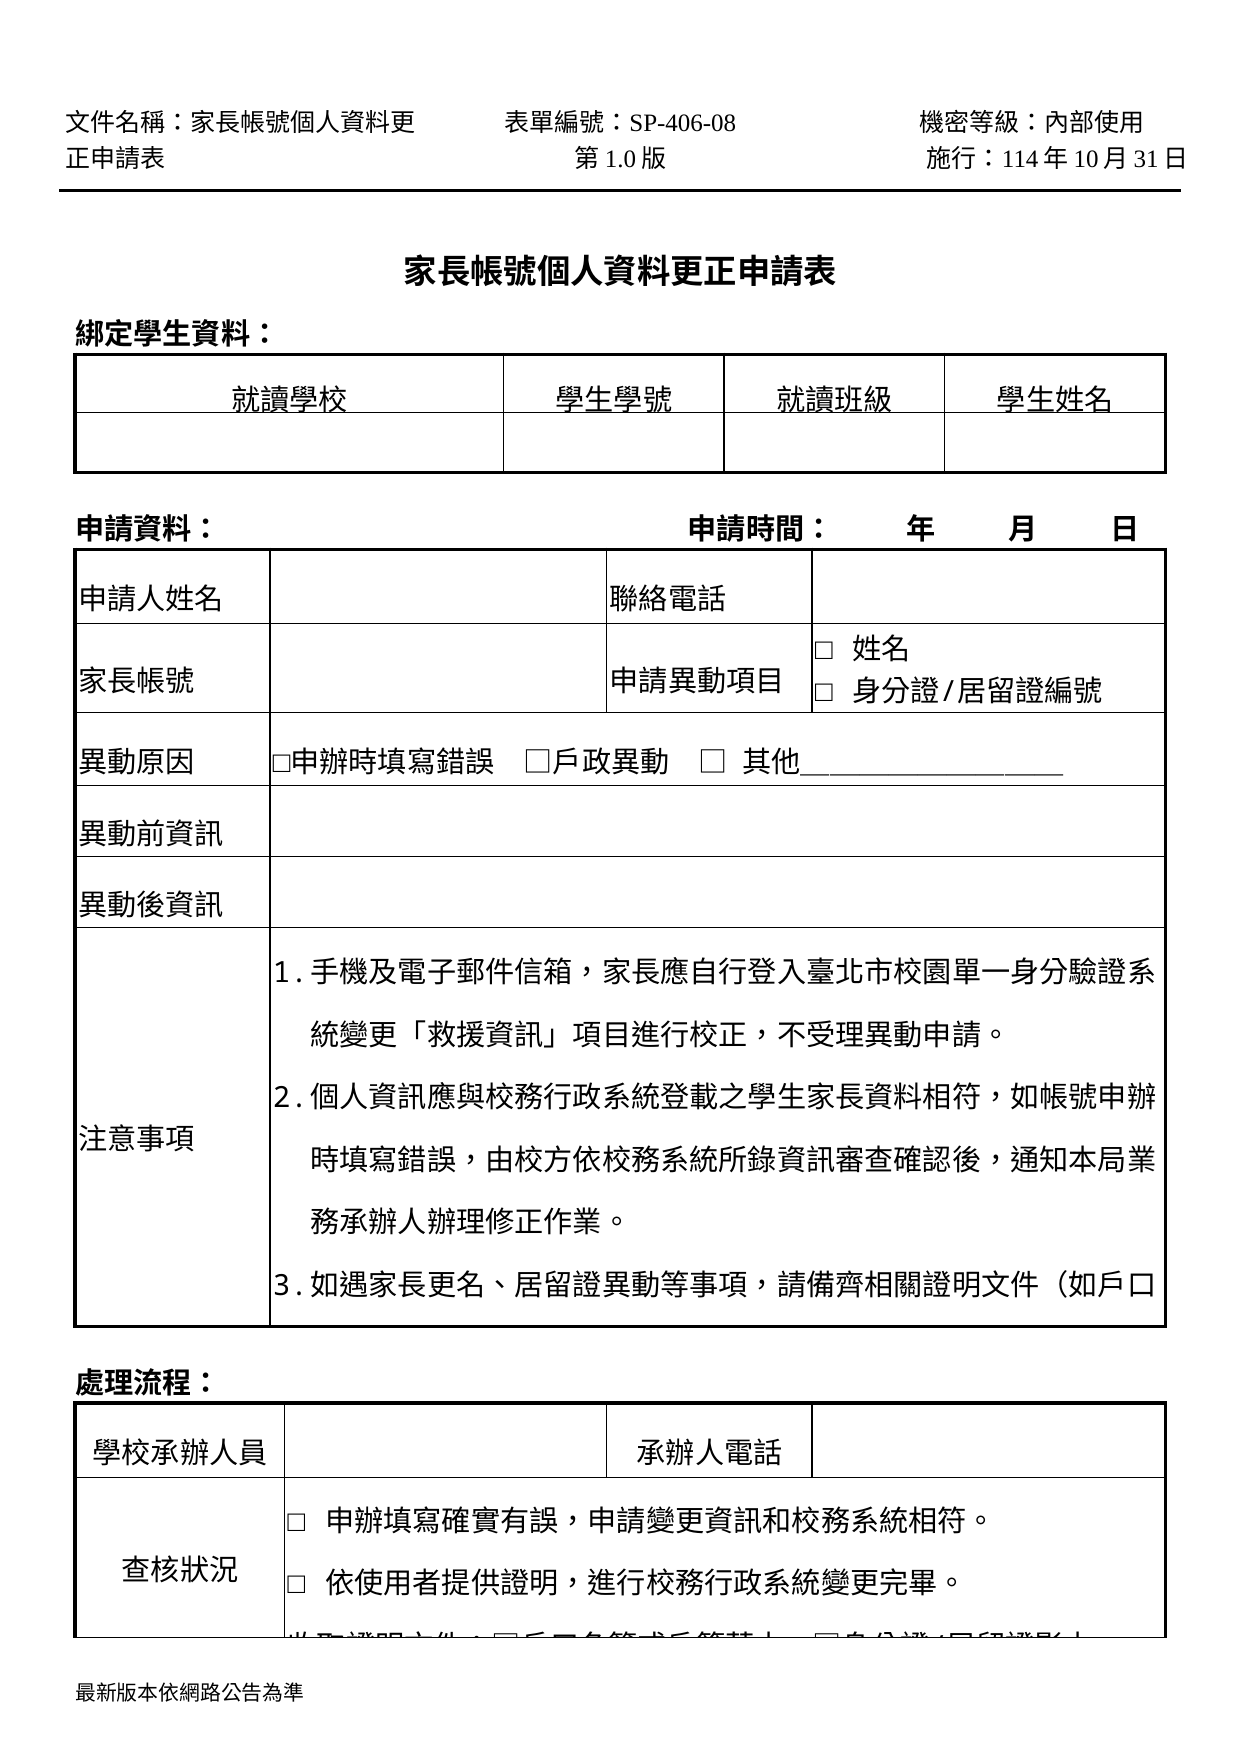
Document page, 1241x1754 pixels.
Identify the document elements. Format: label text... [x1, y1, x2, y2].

table_header 承辦人電話 [607, 1405, 811, 1476]
table_cell 查核狀況 [77, 1478, 284, 1637]
table_header [813, 1405, 1164, 1476]
table_cell 姓名 身分證/居留證編號 [813, 624, 1164, 712]
table_cell 家長帳號 [77, 624, 269, 712]
table_cell 注意事項 [77, 928, 269, 1324]
table_cell 異動後資訊 [77, 857, 269, 927]
table_header [271, 551, 606, 623]
table_header 學生學號 [504, 356, 723, 412]
table_header 就讀學校 [77, 356, 503, 412]
table_header 學校承辦人員 [77, 1405, 284, 1476]
table_cell 異動前資訊 [77, 786, 269, 856]
text 綁定學生資料： [75, 290, 1165, 352]
text 家長帳號個人資料更正申請表 [75, 227, 1165, 290]
table_cell [271, 857, 1164, 927]
table_header 就讀班級 [725, 356, 944, 412]
table_cell [77, 413, 503, 471]
table_header [813, 551, 1164, 623]
table_cell [271, 624, 606, 712]
text 處理流程： [75, 1339, 1165, 1401]
table_header 聯絡電話 [607, 551, 811, 623]
table_header 學生姓名 [945, 356, 1164, 412]
table_cell 申請異動項目 [607, 624, 811, 712]
text 申請資料： 申請時間： 年 月 日 [75, 485, 1165, 547]
table_cell [504, 413, 723, 471]
table_cell [271, 786, 1164, 856]
table_header [285, 1405, 606, 1476]
table_cell 申辦填寫確實有誤，申請變更資訊和校務系統相符。 依使用者提供證明，進行校務行政系統變更完畢。 收取證明文件：□戶口名簿或戶籍藤本 □身分證/居留證影本 [285, 1478, 1164, 1637]
table_cell 異動原因 [77, 713, 269, 784]
table_header 申請人姓名 [77, 551, 269, 623]
table_cell 手機及電子郵件信箱，家長應自行登入臺北市校園單一身分驗證系統變更「救援資訊」項目進行校正，不受理異動申請。 個人資訊應與校務行政系統登載之學生家長資料相符，如帳號申辦時填寫錯誤，由校方依校務系統所錄資訊審查確認後，通知本局業務承辦人辦理修正作業。 如遇家長更名、居留證異動等事項，請備齊相關證明文件（如戶口名簿、居留證影本等），向學校同步申請學籍資料異動，並由承辦人員於作業完畢後依前項程序辦理。 [271, 928, 1164, 1324]
table_cell [945, 413, 1164, 471]
table_cell [725, 413, 944, 471]
table_cell □申辦時填寫錯誤 □戶政異動 □ 其他＿＿＿＿＿＿＿＿＿ [271, 713, 1164, 784]
